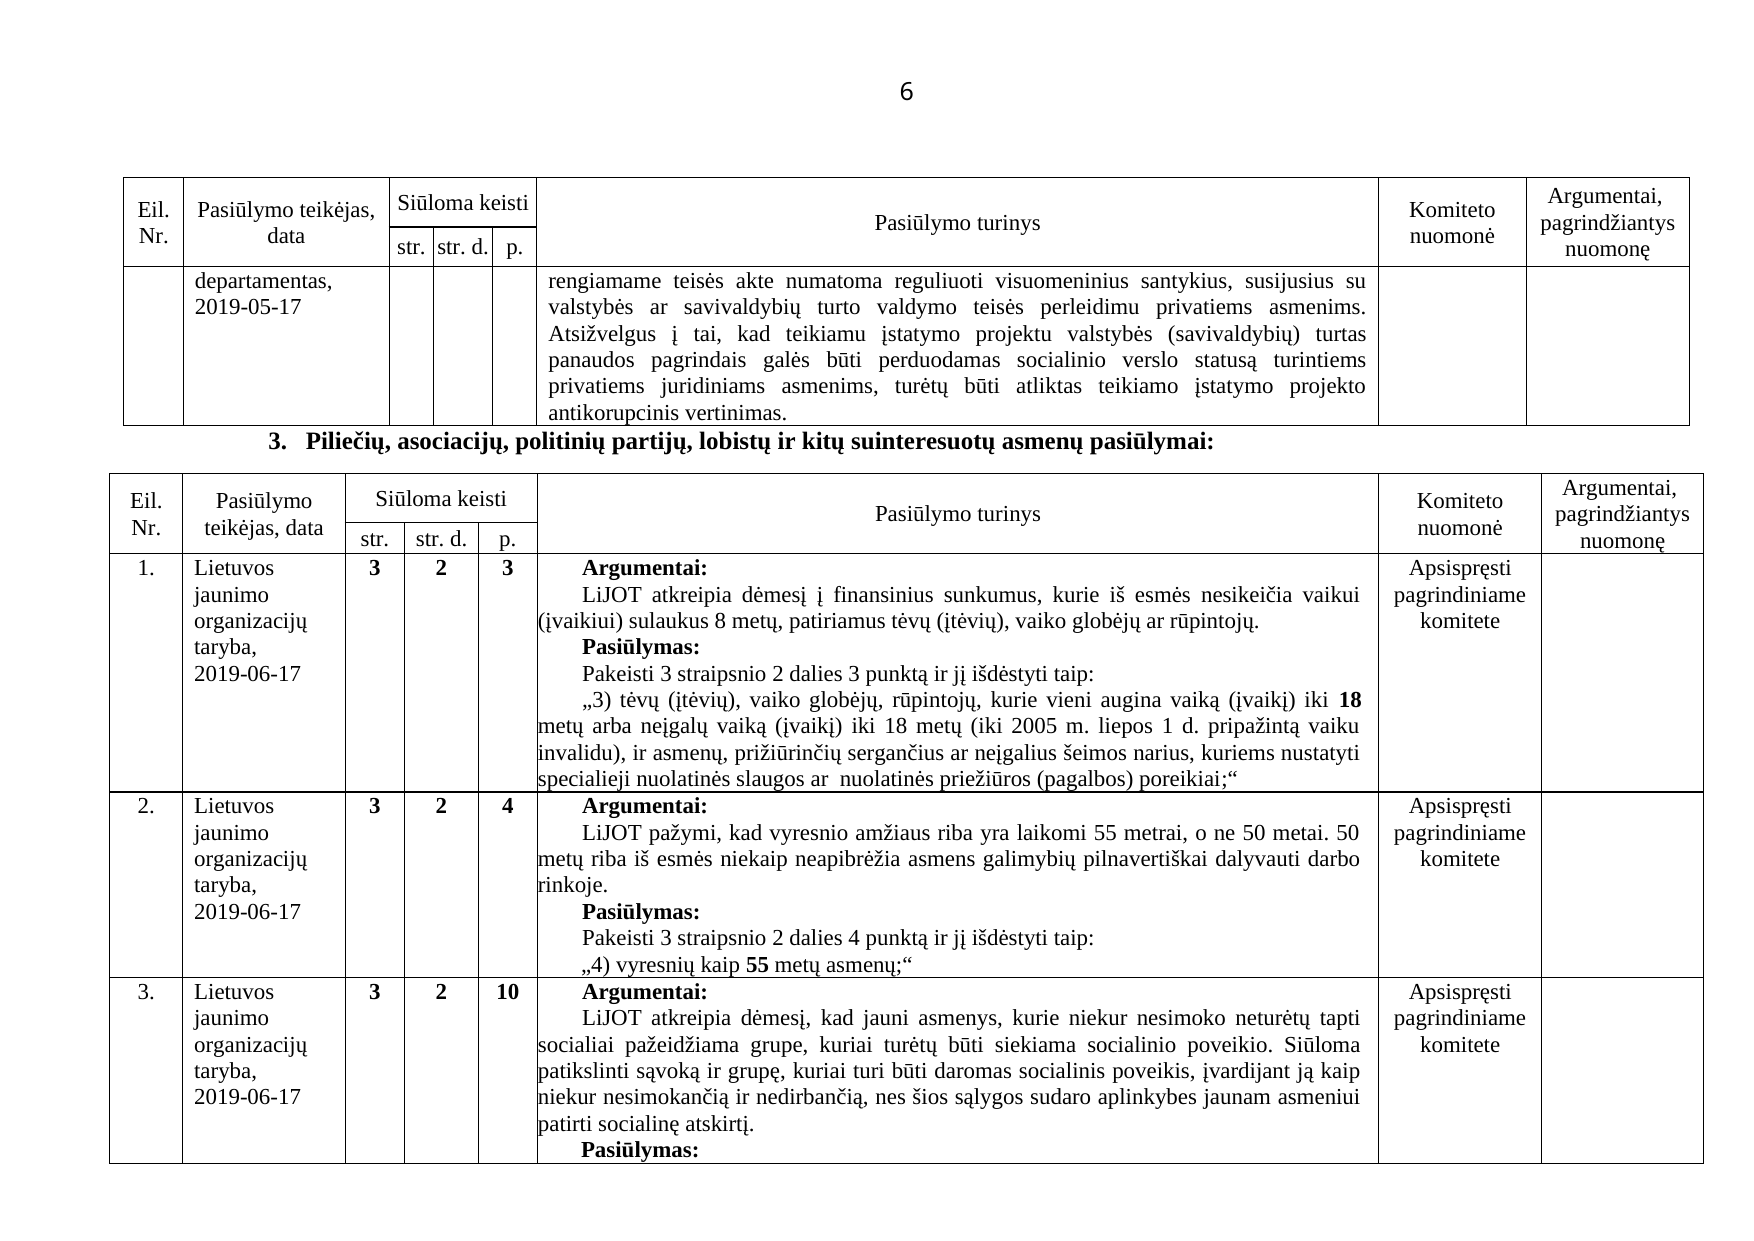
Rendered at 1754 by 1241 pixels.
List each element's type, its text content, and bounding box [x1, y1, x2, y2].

table_cell p. [479, 523, 537, 553]
table_cell Apsispręsti pagrindiniame komitete [1379, 793, 1541, 977]
table_cell str. [346, 523, 404, 553]
table_header Argumentai, pagrindžiantys nuomonę [1527, 178, 1689, 266]
table_cell [390, 267, 433, 425]
table_cell 1. [110, 554, 182, 791]
table_header Eil. Nr. [110, 474, 182, 553]
table_cell [1542, 554, 1703, 791]
table_cell p. [493, 228, 536, 266]
table_header Pasiūlymo turinys [537, 178, 1378, 266]
table_cell 3 [346, 793, 404, 977]
table_cell [1379, 267, 1526, 425]
table_cell 2 [405, 554, 478, 791]
table_cell 10 [479, 978, 537, 1162]
table_header Siūloma keisti [346, 474, 537, 522]
table_header Argumentai, pagrindžiantys nuomonę [1542, 474, 1703, 553]
table_cell 2 [405, 793, 478, 977]
table_cell 3 [346, 554, 404, 791]
table_cell [434, 267, 492, 425]
list Piliečių, asociacijų, politinių partijų, lobistų ir kitų suinteresuotų asmenų pasiūlymai: [268, 426, 1695, 455]
table_cell str. [390, 228, 433, 266]
table_cell Argumentai: LiJOT pažymi, kad vyresnio amžiaus riba yra laikomi 55 metrai, o ne 50 metai. 50 metų riba iš esmės niekaip neapibrėžia asmens galimybių pilnavertiškai dalyvauti darbo rinkoje. Pasiūlymas: Pakeisti 3 straipsnio 2 dalies 4 punktą ir jį išdėstyti taip: „4) vyresnių kaip 55 metų asmenų;“ [538, 793, 1378, 977]
table_cell Apsispręsti pagrindiniame komitete [1379, 554, 1541, 791]
table_cell 3. [110, 978, 182, 1162]
table_header Pasiūlymo teikėjas, data [184, 178, 389, 266]
table_cell 2 [405, 978, 478, 1162]
table_cell [1542, 793, 1703, 977]
table_cell [1542, 978, 1703, 1162]
table_cell Lietuvos jaunimo organizacijų taryba, 2019-06-17 [183, 554, 345, 791]
table_cell Argumentai: LiJOT atkreipia dėmesį į finansinius sunkumus, kurie iš esmės nesikeičia vaikui (įvaikiui) sulaukus 8 metų, patiriamus tėvų (įtėvių), vaiko globėjų ar rūpintojų. Pasiūlymas: Pakeisti 3 straipsnio 2 dalies 3 punktą ir jį išdėstyti taip: „3) tėvų (įtėvių), vaiko globėjų, rūpintojų, kurie vieni augina vaiką (įvaikį) iki 18 metų arba neįgalų vaiką (įvaikį) iki 18 metų (iki 2005 m. liepos 1 d. pripažintą vaiku invalidu), ir asmenų, prižiūrinčių sergančius ar neįgalius šeimos narius, kuriems nustatyti specialieji nuolatinės slaugos ar nuolatinės priežiūros (pagalbos) poreikiai;“ [538, 554, 1378, 791]
table_cell str. d. [405, 523, 478, 553]
table_cell Argumentai: LiJOT atkreipia dėmesį, kad jauni asmenys, kurie niekur nesimoko neturėtų tapti socialiai pažeidžiama grupe, kuriai turėtų būti siekiama socialinio poveikio. Siūloma patikslinti sąvoką ir grupę, kuriai turi būti daromas socialinis poveikis, įvardijant ją kaip niekur nesimokančią ir nedirbančią, nes šios sąlygos sudaro aplinkybes jaunam asmeniui patirti socialinę atskirtį. Pasiūlymas: [538, 978, 1378, 1162]
table_cell Apsispręsti pagrindiniame komitete [1379, 978, 1541, 1162]
table_cell [1527, 267, 1689, 425]
table_header Pasiūlymo turinys [538, 474, 1378, 553]
table_header Eil. Nr. [124, 178, 183, 266]
table_header Komiteto nuomonė [1379, 178, 1526, 266]
table_cell Lietuvos jaunimo organizacijų taryba, 2019-06-17 [183, 793, 345, 977]
table_cell Lietuvos jaunimo organizacijų taryba, 2019-06-17 [183, 978, 345, 1162]
table_cell [124, 267, 183, 425]
table_cell str. d. [434, 228, 492, 266]
table_cell 3 [346, 978, 404, 1162]
table_header Komiteto nuomonė [1379, 474, 1541, 553]
table_cell rengiamame teisės akte numatoma reguliuoti visuomeninius santykius, susijusius su valstybės ar savivaldybių turto valdymo teisės perleidimu privatiems asmenims. Atsižvelgus į tai, kad teikiamu įstatymo projektu valstybės (savivaldybių) turtas panaudos pagrindais galės būti perduodamas socialinio verslo statusą turintiems privatiems juridiniams asmenims, turėtų būti atliktas teikiamo įstatymo projekto antikorupcinis vertinimas. [537, 267, 1378, 425]
table_header Siūloma keisti [390, 178, 536, 226]
table_cell [493, 267, 536, 425]
table_header Pasiūlymo teikėjas, data [183, 474, 345, 553]
table_cell 4 [479, 793, 537, 977]
table_cell 2. [110, 793, 182, 977]
table_cell departamentas, 2019-05-17 [184, 267, 389, 425]
table_cell 3 [479, 554, 537, 791]
